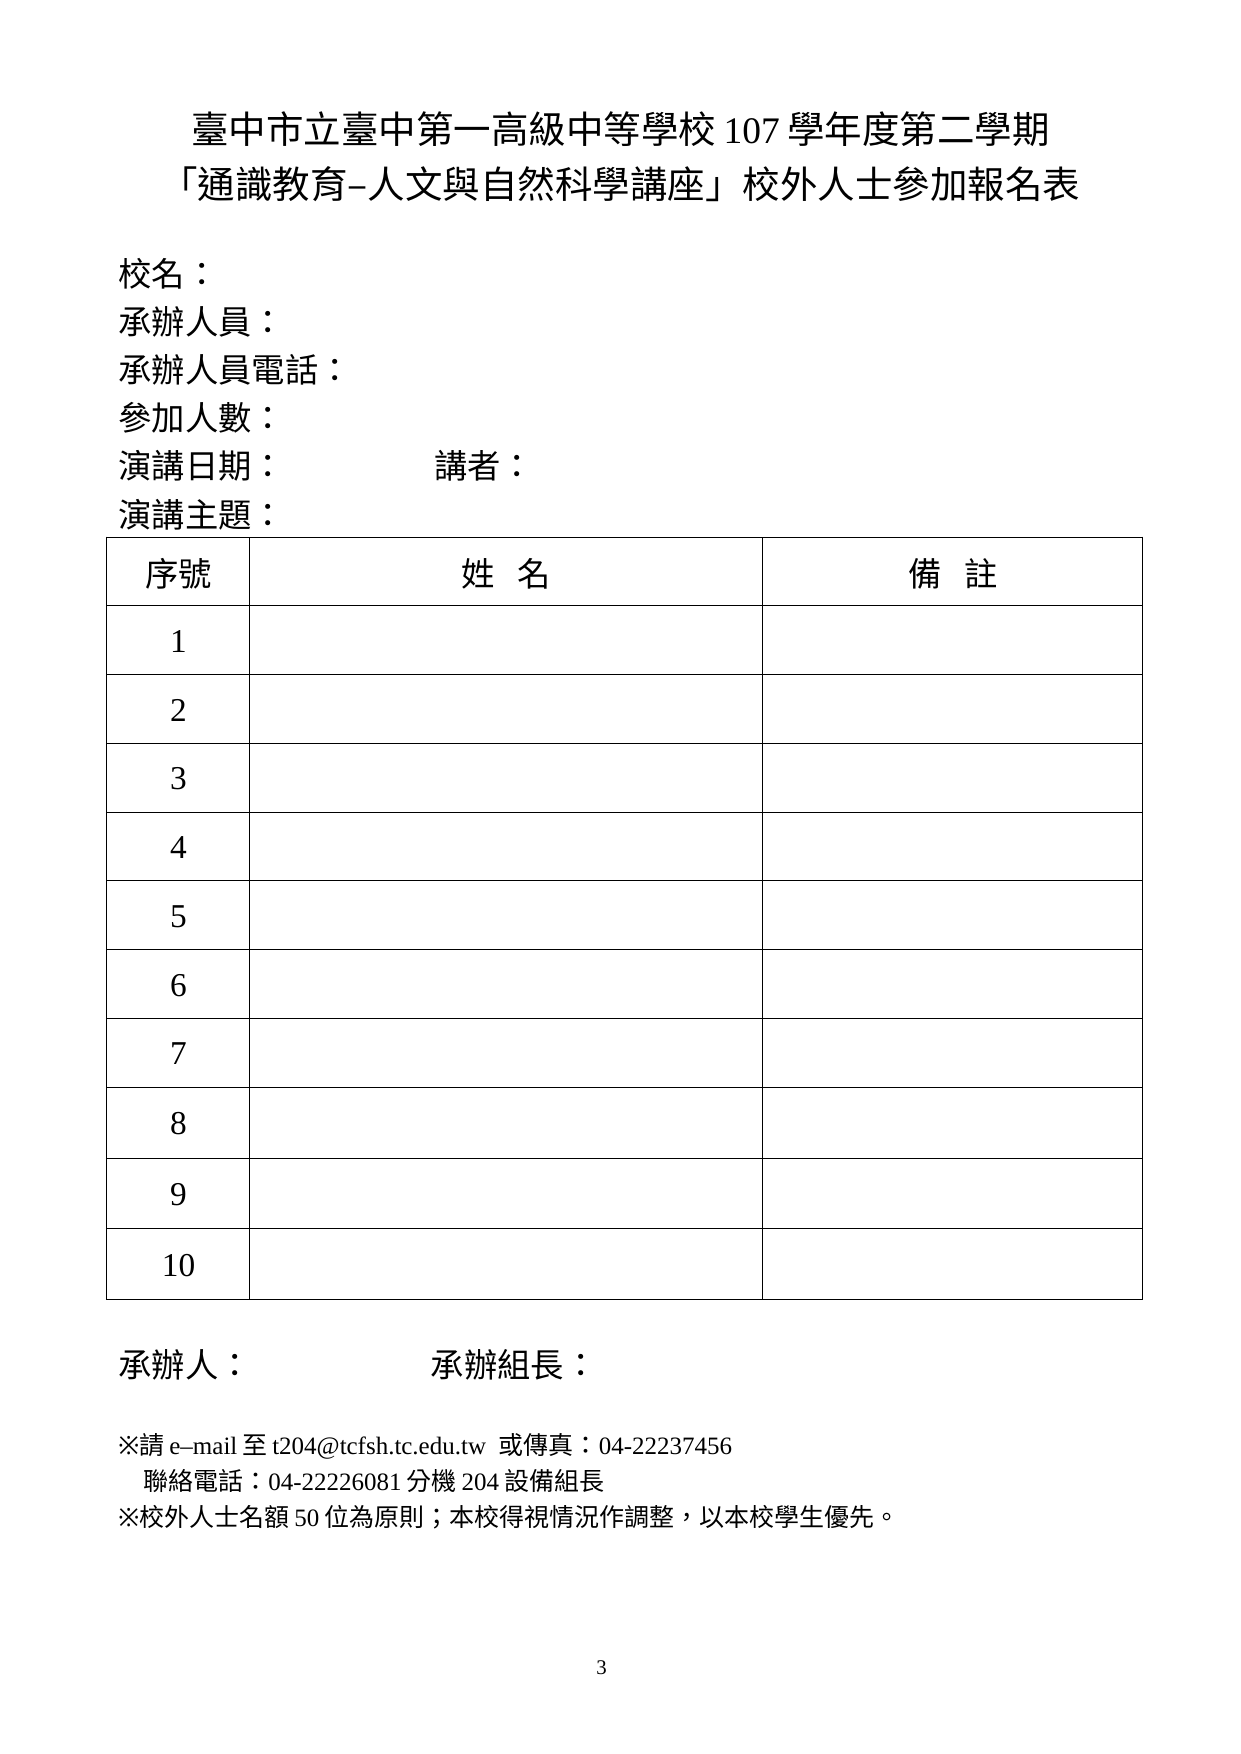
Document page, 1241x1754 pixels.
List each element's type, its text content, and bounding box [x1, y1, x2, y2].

table_cell [250, 675, 762, 743]
table_cell 9 [107, 1159, 249, 1228]
table_cell [763, 1229, 1142, 1299]
table_cell 8 [107, 1088, 249, 1157]
text 承辦人： 承辦組長： [118, 1338, 1122, 1387]
table_cell [763, 1159, 1142, 1228]
table_cell [763, 744, 1142, 812]
table_cell 7 [107, 1019, 249, 1087]
text 承辦人員： [118, 296, 1122, 344]
table_cell 5 [107, 881, 249, 949]
table_cell [250, 1159, 762, 1228]
table_cell [250, 1229, 762, 1299]
text ※校外人士名額50位為原則；本校得視情況作調整，以本校學生優先。 [118, 1498, 1122, 1534]
text 校名： [118, 247, 1122, 296]
text 演講日期： 講者： [118, 440, 1122, 488]
table_header 序號 [107, 538, 249, 605]
table_header 備 註 [763, 538, 1142, 605]
table_cell 1 [107, 606, 249, 674]
table_cell [250, 950, 762, 1018]
table_cell [250, 606, 762, 674]
text 「通識教育–人文與自然科學講座」校外人士參加報名表 [118, 155, 1122, 209]
text ※請e–mail至t204@tcfsh.tc.edu.tw 或傳真：04-22237456 [118, 1425, 1122, 1461]
table_header 姓 名 [250, 538, 762, 605]
table_cell 3 [107, 744, 249, 812]
text 演講主題： [118, 488, 1122, 537]
table_cell 6 [107, 950, 249, 1018]
table_cell 10 [107, 1229, 249, 1299]
table_cell [250, 1088, 762, 1157]
table_cell [250, 744, 762, 812]
text 聯絡電話：04-22226081分機204設備組長 [118, 1461, 1122, 1498]
table_cell [763, 813, 1142, 880]
text 臺中市立臺中第一高級中等學校107學年度第二學期 [118, 100, 1122, 155]
text 承辦人員電話： [118, 344, 1122, 392]
text 參加人數： [118, 392, 1122, 440]
table_cell [250, 881, 762, 949]
table_cell 4 [107, 813, 249, 880]
table_cell [250, 813, 762, 880]
table_cell [763, 1088, 1142, 1157]
table_cell [250, 1019, 762, 1087]
table_cell [763, 606, 1142, 674]
table_cell [763, 675, 1142, 743]
table_cell [763, 950, 1142, 1018]
table_cell 2 [107, 675, 249, 743]
table_cell [763, 881, 1142, 949]
table_cell [763, 1019, 1142, 1087]
